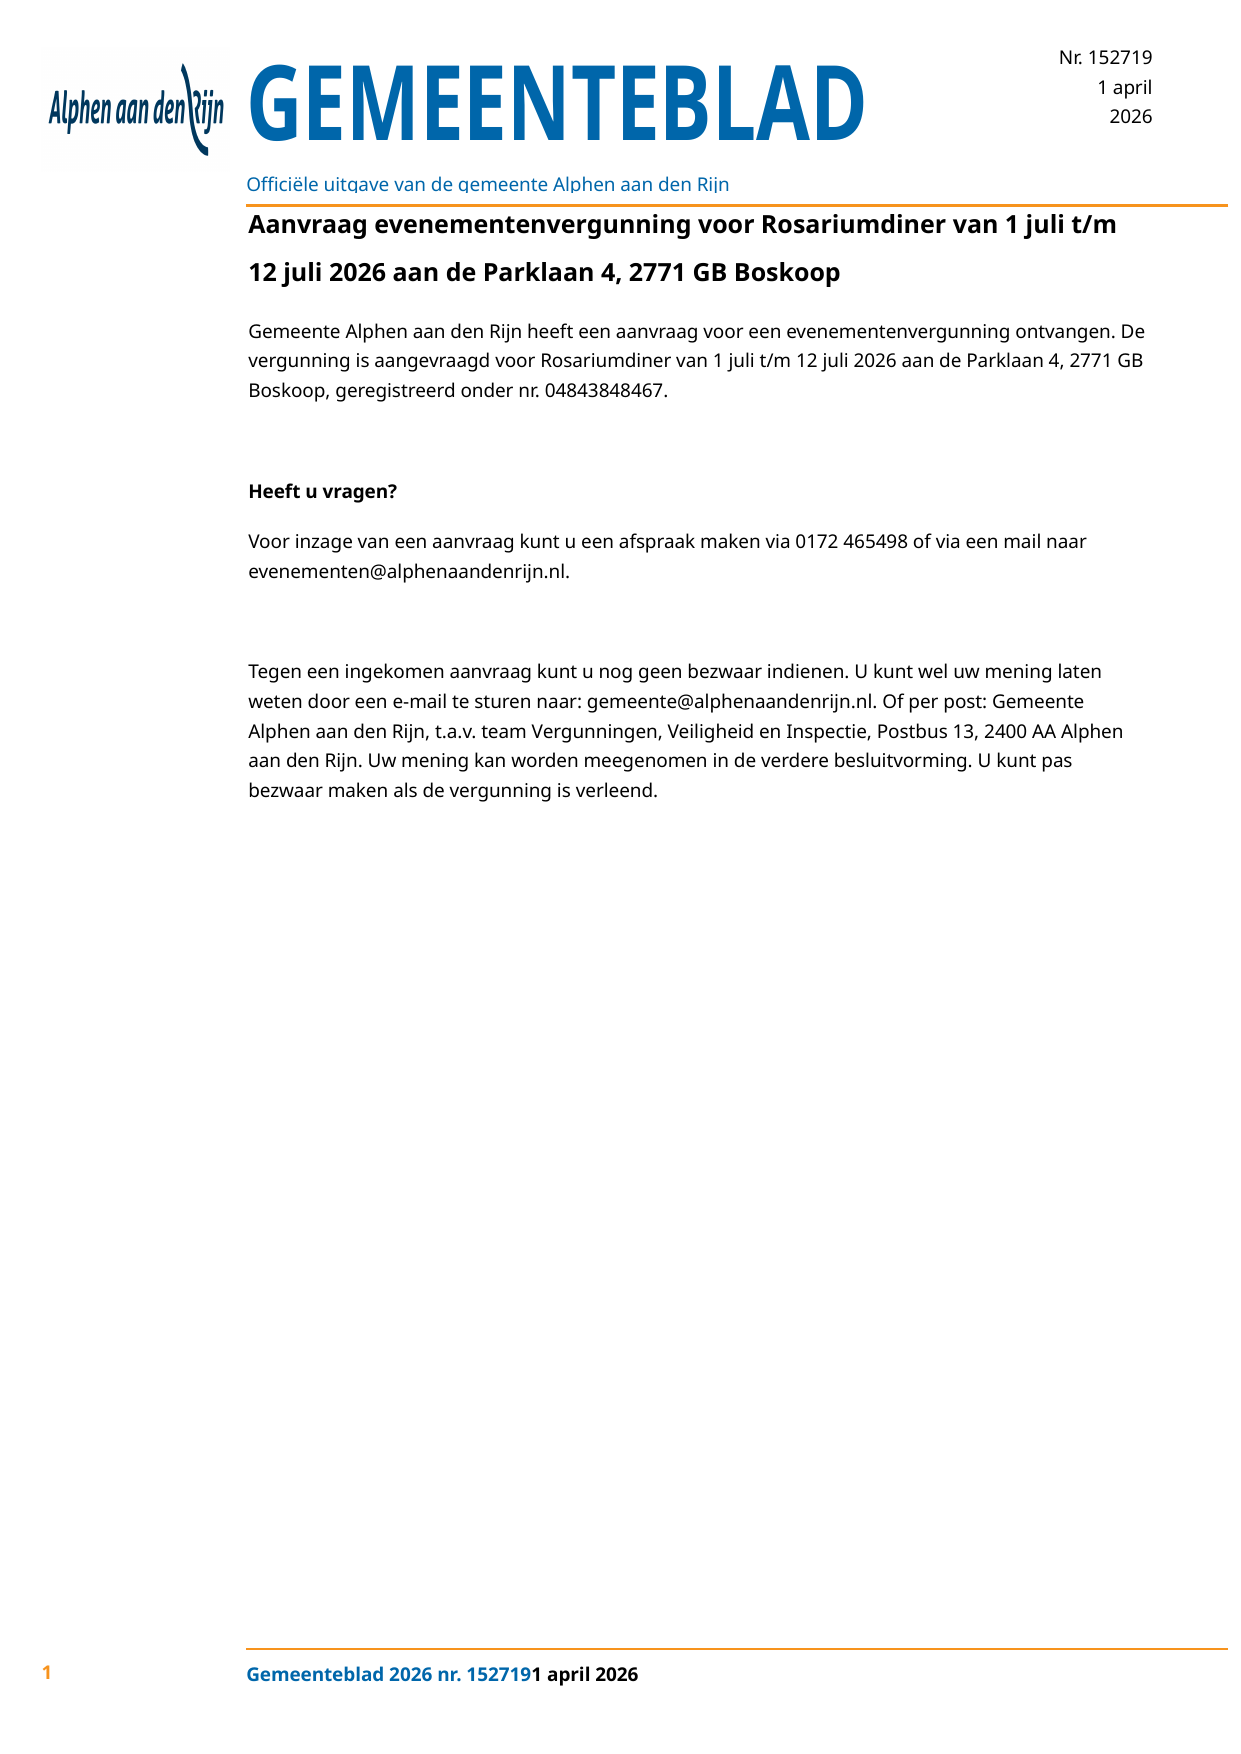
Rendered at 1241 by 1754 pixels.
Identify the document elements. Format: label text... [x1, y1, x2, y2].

text Heeft u vragen? [248, 478, 1152, 504]
text Tegen een ingekomen aanvraag kunt u nog geen bezwaar indienen. U kunt wel uw mening laten weten door een e-mail te sturen naar: gemeente@alphenaandenrijn.nl. Of per post: Gemeente Alphen aan den Rijn, t.a.v. team Vergunningen, Veiligheid en Inspectie, Postbus 13, 2400 AA Alphen aan den Rijn. Uw mening kan worden meegenomen in de verdere besluitvorming. U kunt pas bezwaar maken als de vergunning is verleend. [248, 659, 1152, 803]
text Gemeente Alphen aan den Rijn heeft een aanvraag voor een evenementenvergunning ontvangen. De vergunning is aangevraagd voor Rosariumdiner van 1 juli t/m 12 juli 2026 aan de Parklaan 4, 2771 GB Boskoop, geregistreerd onder nr. 04843848467. [248, 318, 1152, 403]
text Voor inzage van een aanvraag kunt u een afspraak maken via 0172 465498 of via een mail naar evenementen@alphenaandenrijn.nl. [248, 528, 1152, 584]
text Aanvraag evenementenvergunning voor Rosariumdiner van 1 juli t/m 12 juli 2026 aan de Parklaan 4, 2771 GB Boskoop [248, 207, 1152, 288]
picture [41, 47, 231, 172]
